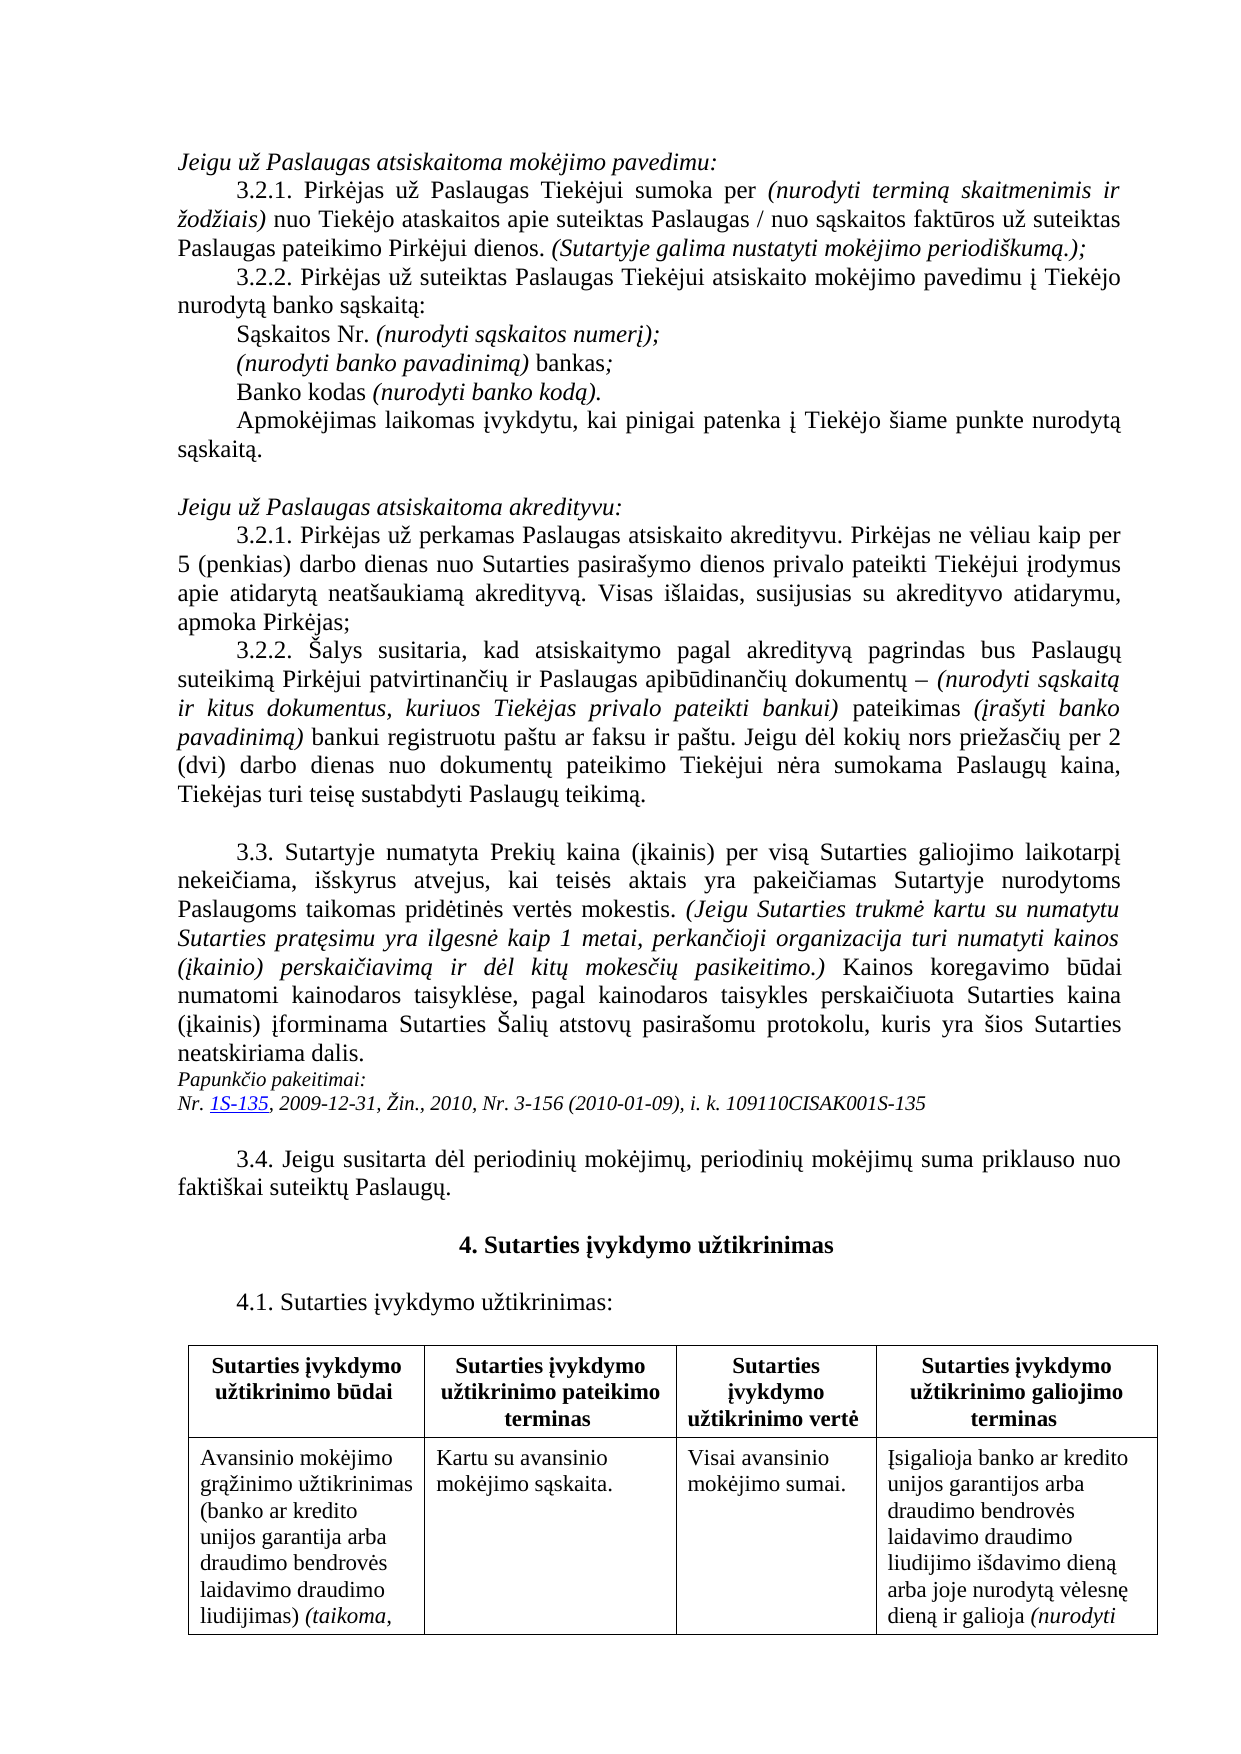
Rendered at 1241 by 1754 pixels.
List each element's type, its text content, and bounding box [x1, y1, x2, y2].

text Papunkčio pakeitimai: [177, 1067, 1122, 1091]
text Nr. 1S-135, 2009-12-31, Žin., 2010, Nr. 3-156 (2010-01-09), i. k. 109110CISAK001S-135 [177, 1091, 1122, 1115]
table_cell Įsigalioja banko ar kredito unijos garantijos arba draudimo bendrovės laidavimo draudimo liudijimo išdavimo dieną arba joje nurodytą vėlesnę dieną ir galioja (nurodyti [877, 1438, 1157, 1634]
text 3.2.1. Pirkėjas už Paslaugas Tiekėjui sumoka per (nurodyti terminą skaitmenimis ir žodžiais) nuo Tiekėjo ataskaitos apie suteiktas Paslaugas / nuo sąskaitos faktūros už suteiktas Paslaugas pateikimo Pirkėjui dienos. (Sutartyje galima nustatyti mokėjimo periodiškumą.); [177, 176, 1122, 262]
text (nurodyti banko pavadinimą) bankas; [177, 348, 1122, 377]
text 4. Sutarties įvykdymo užtikrinimas [177, 1230, 1122, 1259]
table_cell Avansinio mokėjimo grąžinimo užtikrinimas (banko ar kredito unijos garantija arba draudimo bendrovės laidavimo draudimo liudijimas) (taikoma, [189, 1438, 424, 1634]
text 4.1. Sutarties įvykdymo užtikrinimas: [177, 1287, 1122, 1316]
table_cell Visai avansinio mokėjimo sumai. [677, 1438, 876, 1634]
text 3.2.2. Šalys susitaria, kad atsiskaitymo pagal akredityvą pagrindas bus Paslaugų suteikimą Pirkėjui patvirtinančių ir Paslaugas apibūdinančių dokumentų – (nurodyti sąskaitą ir kitus dokumentus, kuriuos Tiekėjas privalo pateikti bankui) pateikimas (įrašyti banko pavadinimą) bankui registruotu paštu ar faksu ir paštu. Jeigu dėl kokių nors priežasčių per 2 (dvi) darbo dienas nuo dokumentų pateikimo Tiekėjui nėra sumokama Paslaugų kaina, Tiekėjas turi teisę sustabdyti Paslaugų teikimą. [177, 636, 1122, 808]
text Jeigu už Paslaugas atsiskaitoma mokėjimo pavedimu: [177, 147, 1122, 176]
table_cell Kartu su avansinio mokėjimo sąskaita. [425, 1438, 676, 1634]
text Sąskaitos Nr. (nurodyti sąskaitos numerį); [177, 319, 1122, 348]
table_header Sutarties įvykdymo užtikrinimo galiojimo terminas [877, 1346, 1157, 1437]
text 3.2.2. Pirkėjas už suteiktas Paslaugas Tiekėjui atsiskaito mokėjimo pavedimu į Tiekėjo nurodytą banko sąskaitą: [177, 262, 1122, 319]
text 3.2.1. Pirkėjas už perkamas Paslaugas atsiskaito akredityvu. Pirkėjas ne vėliau kaip per 5 (penkias) darbo dienas nuo Sutarties pasirašymo dienos privalo pateikti Tiekėjui įrodymus apie atidarytą neatšaukiamą akredityvą. Visas išlaidas, susijusias su akredityvo atidarymu, apmoka Pirkėjas; [177, 521, 1122, 636]
text Jeigu už Paslaugas atsiskaitoma akredityvu: [177, 492, 1122, 521]
text Banko kodas (nurodyti banko kodą). [177, 377, 1122, 406]
table_header Sutarties įvykdymo užtikrinimo pateikimo terminas [425, 1346, 676, 1437]
text 3.4. Jeigu susitarta dėl periodinių mokėjimų, periodinių mokėjimų suma priklauso nuo faktiškai suteiktų Paslaugų. [177, 1144, 1122, 1201]
table_header Sutarties įvykdymo užtikrinimo vertė [677, 1346, 876, 1437]
table_header Sutarties įvykdymo užtikrinimo būdai [189, 1346, 424, 1437]
text 3.3. Sutartyje numatyta Prekių kaina (įkainis) per visą Sutarties galiojimo laikotarpį nekeičiama, išskyrus atvejus, kai teisės aktais yra pakeičiamas Sutartyje nurodytoms Paslaugoms taikomas pridėtinės vertės mokestis. (Jeigu Sutarties trukmė kartu su numatytu Sutarties pratęsimu yra ilgesnė kaip 1 metai, perkančioji organizacija turi numatyti kainos (įkainio) perskaičiavimą ir dėl kitų mokesčių pasikeitimo.) Kainos koregavimo būdai numatomi kainodaros taisyklėse, pagal kainodaros taisykles perskaičiuota Sutarties kaina (įkainis) įforminama Sutarties Šalių atstovų pasirašomu protokolu, kuris yra šios Sutarties neatskiriama dalis. [177, 837, 1122, 1067]
text Apmokėjimas laikomas įvykdytu, kai pinigai patenka į Tiekėjo šiame punkte nurodytą sąskaitą. [177, 406, 1122, 463]
